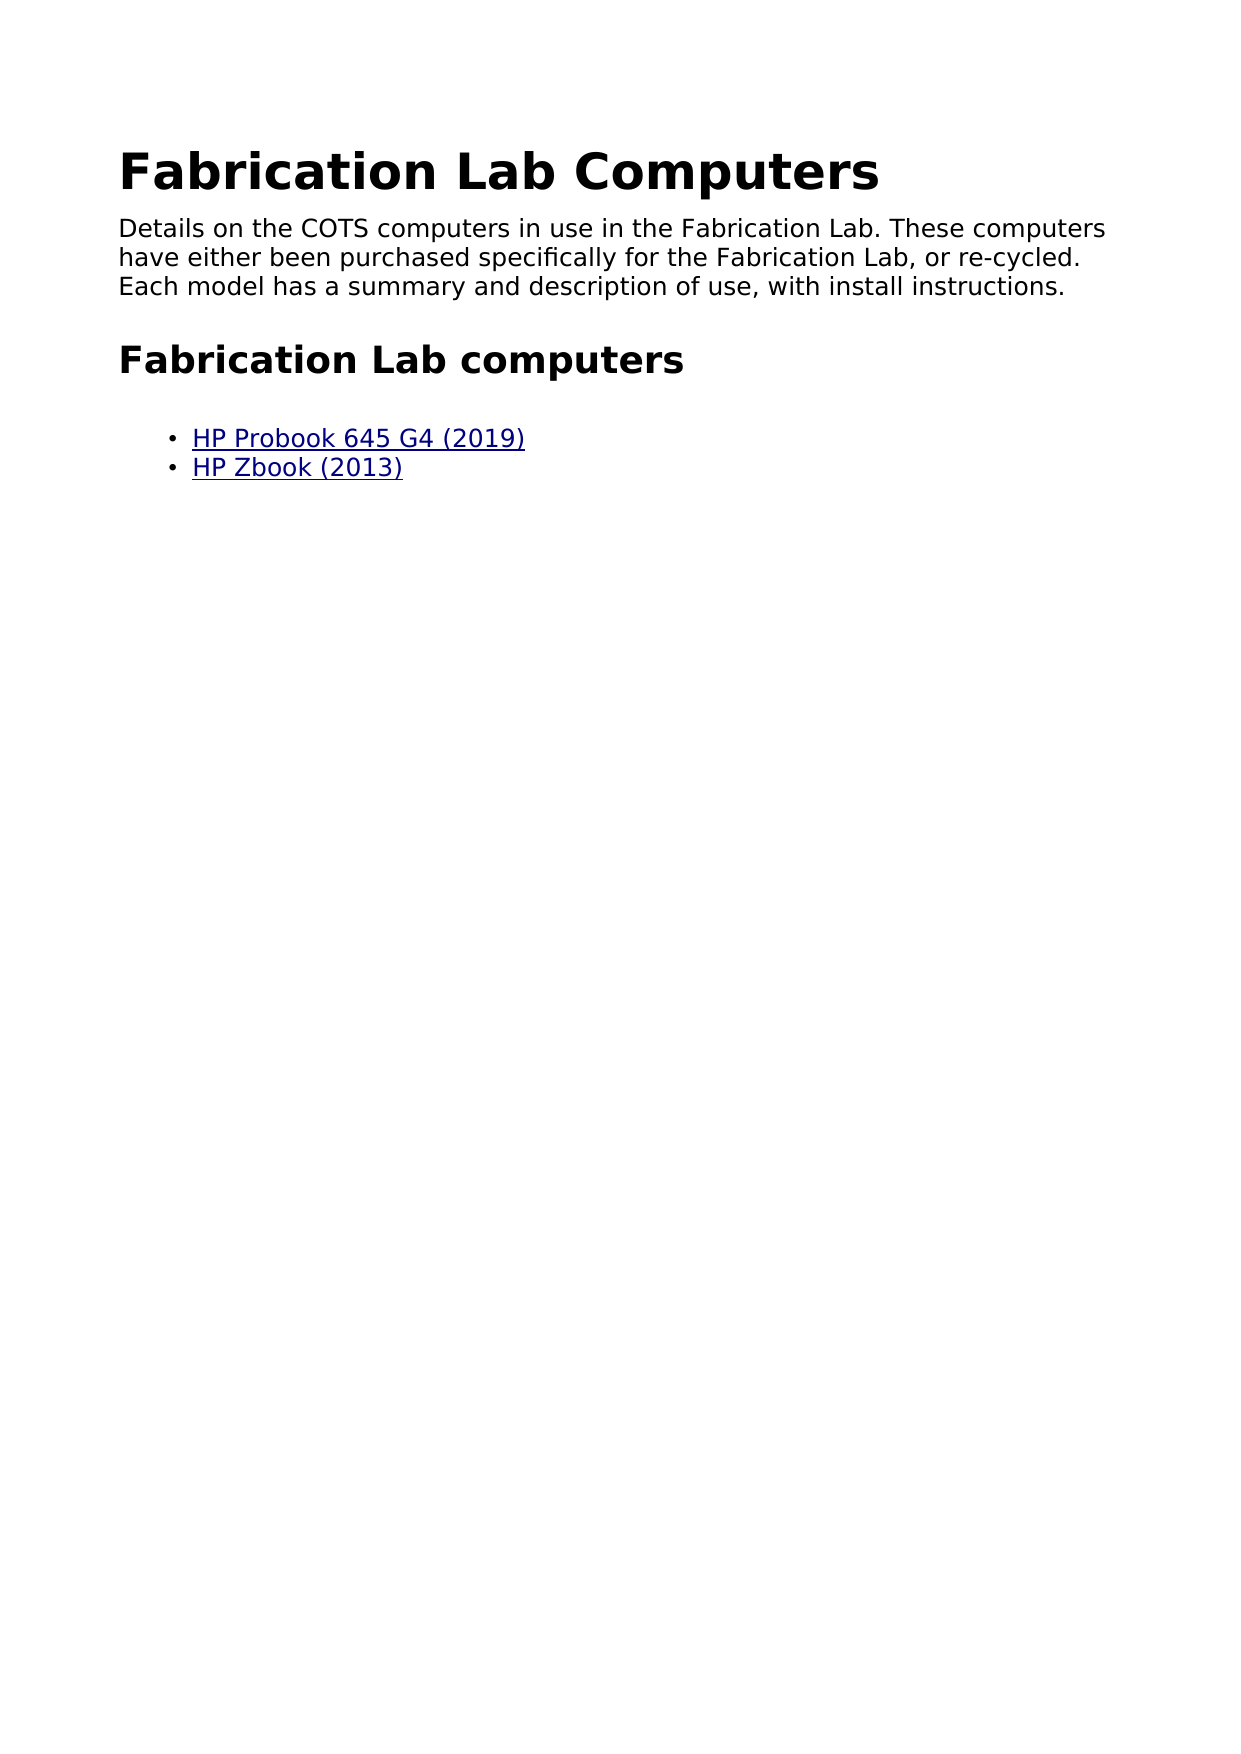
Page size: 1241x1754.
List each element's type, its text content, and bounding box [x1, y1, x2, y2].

text Details on the COTS computers in use in the Fabrication Lab. These computers have either been purchased specifically for the Fabrication Lab, or re-cycled. Each model has a summary and description of use, with install instructions. [118, 214, 1122, 301]
subtitle Fabrication Lab computers [118, 339, 1122, 382]
list HP Zbook (2013) [177, 454, 1122, 483]
list HP Probook 645 G4 (2019) [177, 424, 1122, 454]
subtitle Fabrication Lab Computers [118, 143, 1122, 201]
